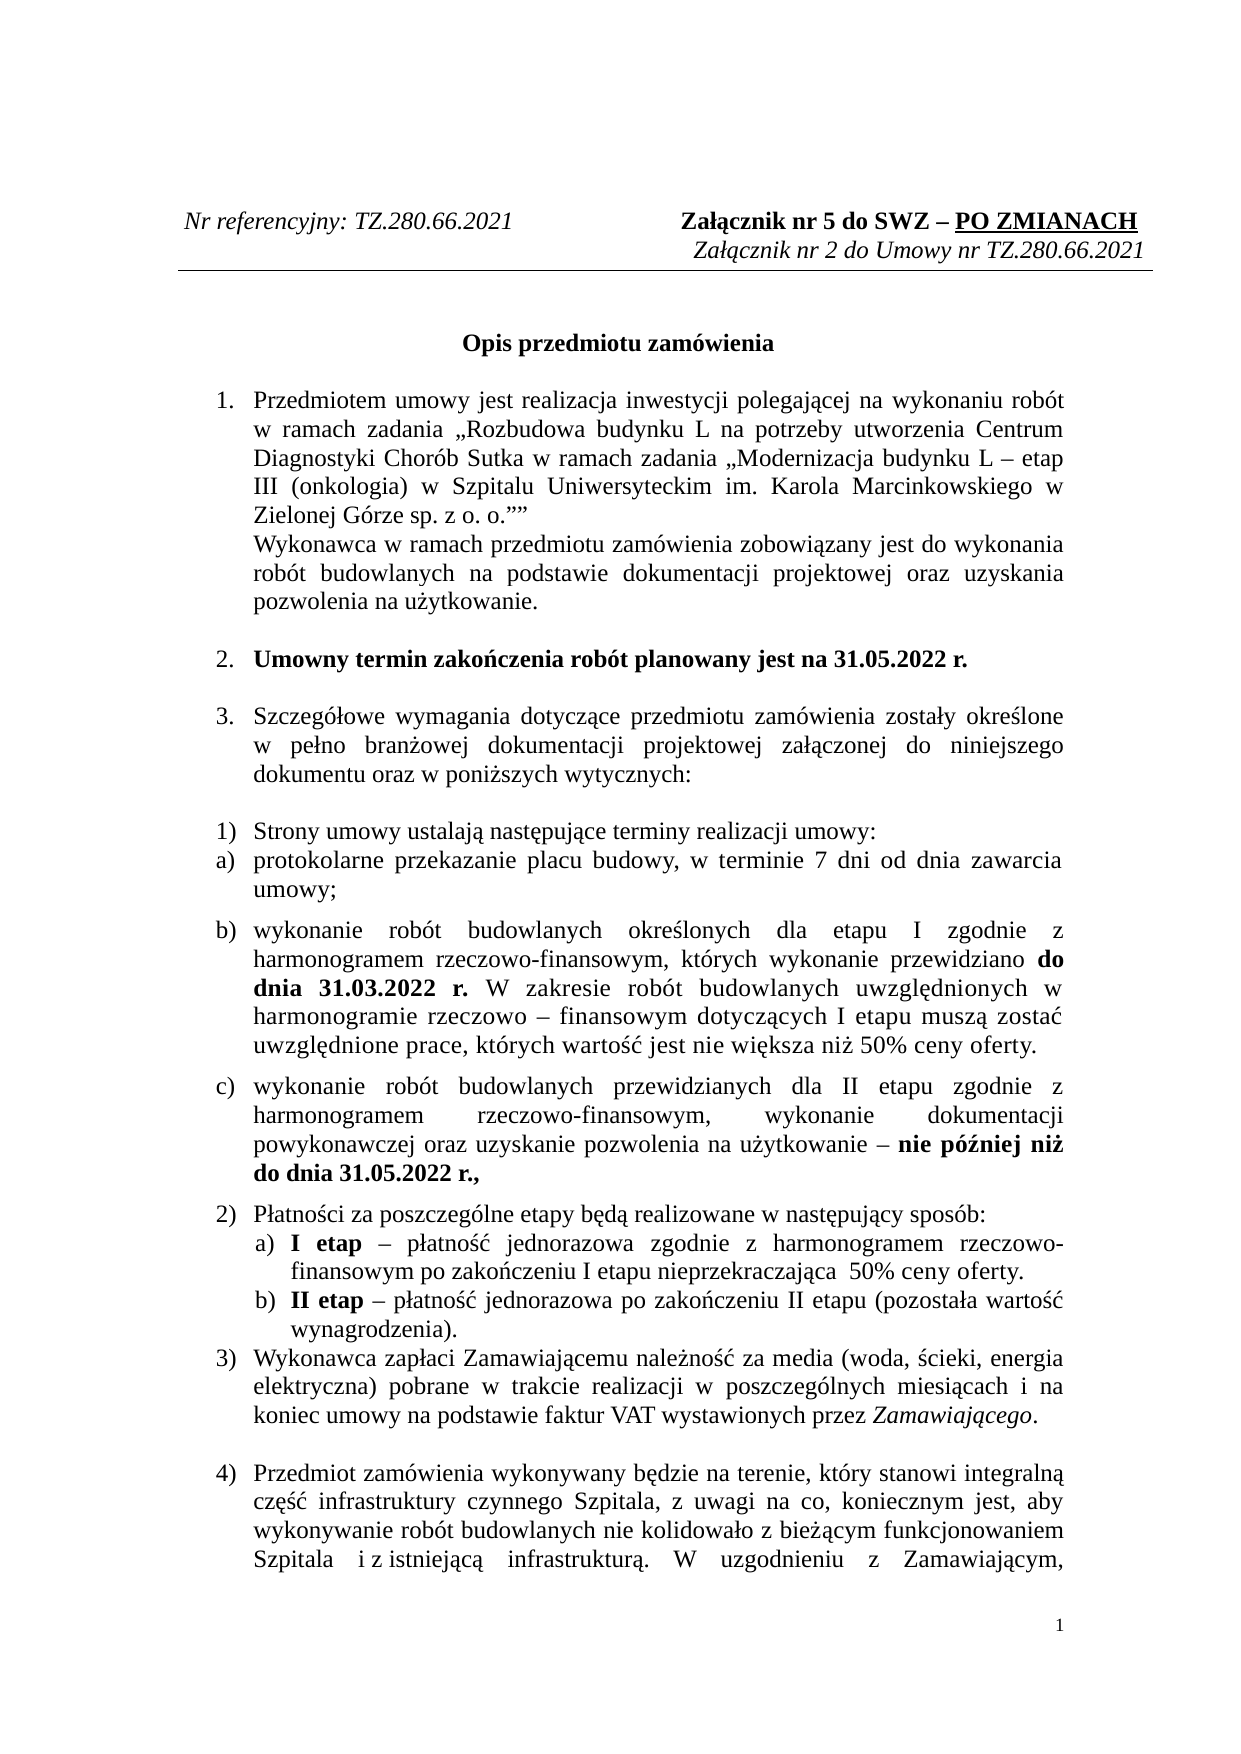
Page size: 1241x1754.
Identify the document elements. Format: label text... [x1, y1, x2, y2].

list protokolarne przekazanie placu budowy, w terminie 7 dni od dnia zawarcia umowy; [216, 845, 1064, 903]
list Przedmiotem umowy jest realizacja inwestycji polegającej na wykonaniu robót w ramach zadania „Rozbudowa budynku L na potrzeby utworzenia Centrum Diagnostyki Chorób Sutka w ramach zadania „Modernizacja budynku L – etap III (onkologia) w Szpitalu Uniwersyteckim im. Karola Marcinkowskiego w Zielonej Górze sp. z o. o.”” [216, 385, 1064, 529]
list Szczegółowe wymagania dotyczące przedmiotu zamówienia zostały określone w pełno branżowej dokumentacji projektowej załączonej do niniejszego dokumentu oraz w poniższych wytycznych: [216, 701, 1064, 788]
list II etap – płatność jednorazowa po zakończeniu II etapu (pozostała wartość wynagrodzenia). [255, 1285, 1064, 1343]
text Wykonawca w ramach przedmiotu zamówienia zobowiązany jest do wykonania robót budowlanych na podstawie dokumentacji projektowej oraz uzyskania pozwolenia na użytkowanie. [253, 529, 1064, 615]
list Płatności za poszczególne etapy będą realizowane w następujący sposób: [216, 1199, 1064, 1228]
list wykonanie robót budowlanych określonych dla etapu I zgodnie z harmonogramem rzeczowo-finansowym, których wykonanie przewidziano do dnia 31.03.2022 r. W zakresie robót budowlanych uwzględnionych w harmonogramie rzeczowo – finansowym dotyczących I etapu muszą zostać uwzględnione prace, których wartość jest nie większa niż 50% ceny oferty. [216, 915, 1064, 1059]
list Umowny termin zakończenia robót planowany jest na 31.05.2022 r. [216, 644, 1064, 673]
list Strony umowy ustalają następujące terminy realizacji umowy: [216, 816, 1064, 845]
list Wykonawca zapłaci Zamawiającemu należność za media (woda, ścieki, energia elektryczna) pobrane w trakcie realizacji w poszczególnych miesiącach i na koniec umowy na podstawie faktur VAT wystawionych przez Zamawiającego. [216, 1343, 1064, 1429]
list I etap – płatność jednorazowa zgodnie z harmonogramem rzeczowo-finansowym po zakończeniu I etapu nieprzekraczająca 50% ceny oferty. [255, 1228, 1064, 1285]
list Przedmiot zamówienia wykonywany będzie na terenie, który stanowi integralną część infrastruktury czynnego Szpitala, z uwagi na co, koniecznym jest, aby wykonywanie robót budowlanych nie kolidowało z bieżącym funkcjonowaniem Szpitala i z istniejącą infrastrukturą. W uzgodnieniu z Zamawiającym, [216, 1458, 1064, 1573]
text Opis przedmiotu zamówienia [178, 328, 1064, 356]
list wykonanie robót budowlanych przewidzianych dla II etapu zgodnie z harmonogramem rzeczowo-finansowym, wykonanie dokumentacji powykonawczej oraz uzyskanie pozwolenia na użytkowanie – nie później niż do dnia 31.05.2022 r., [216, 1071, 1064, 1186]
